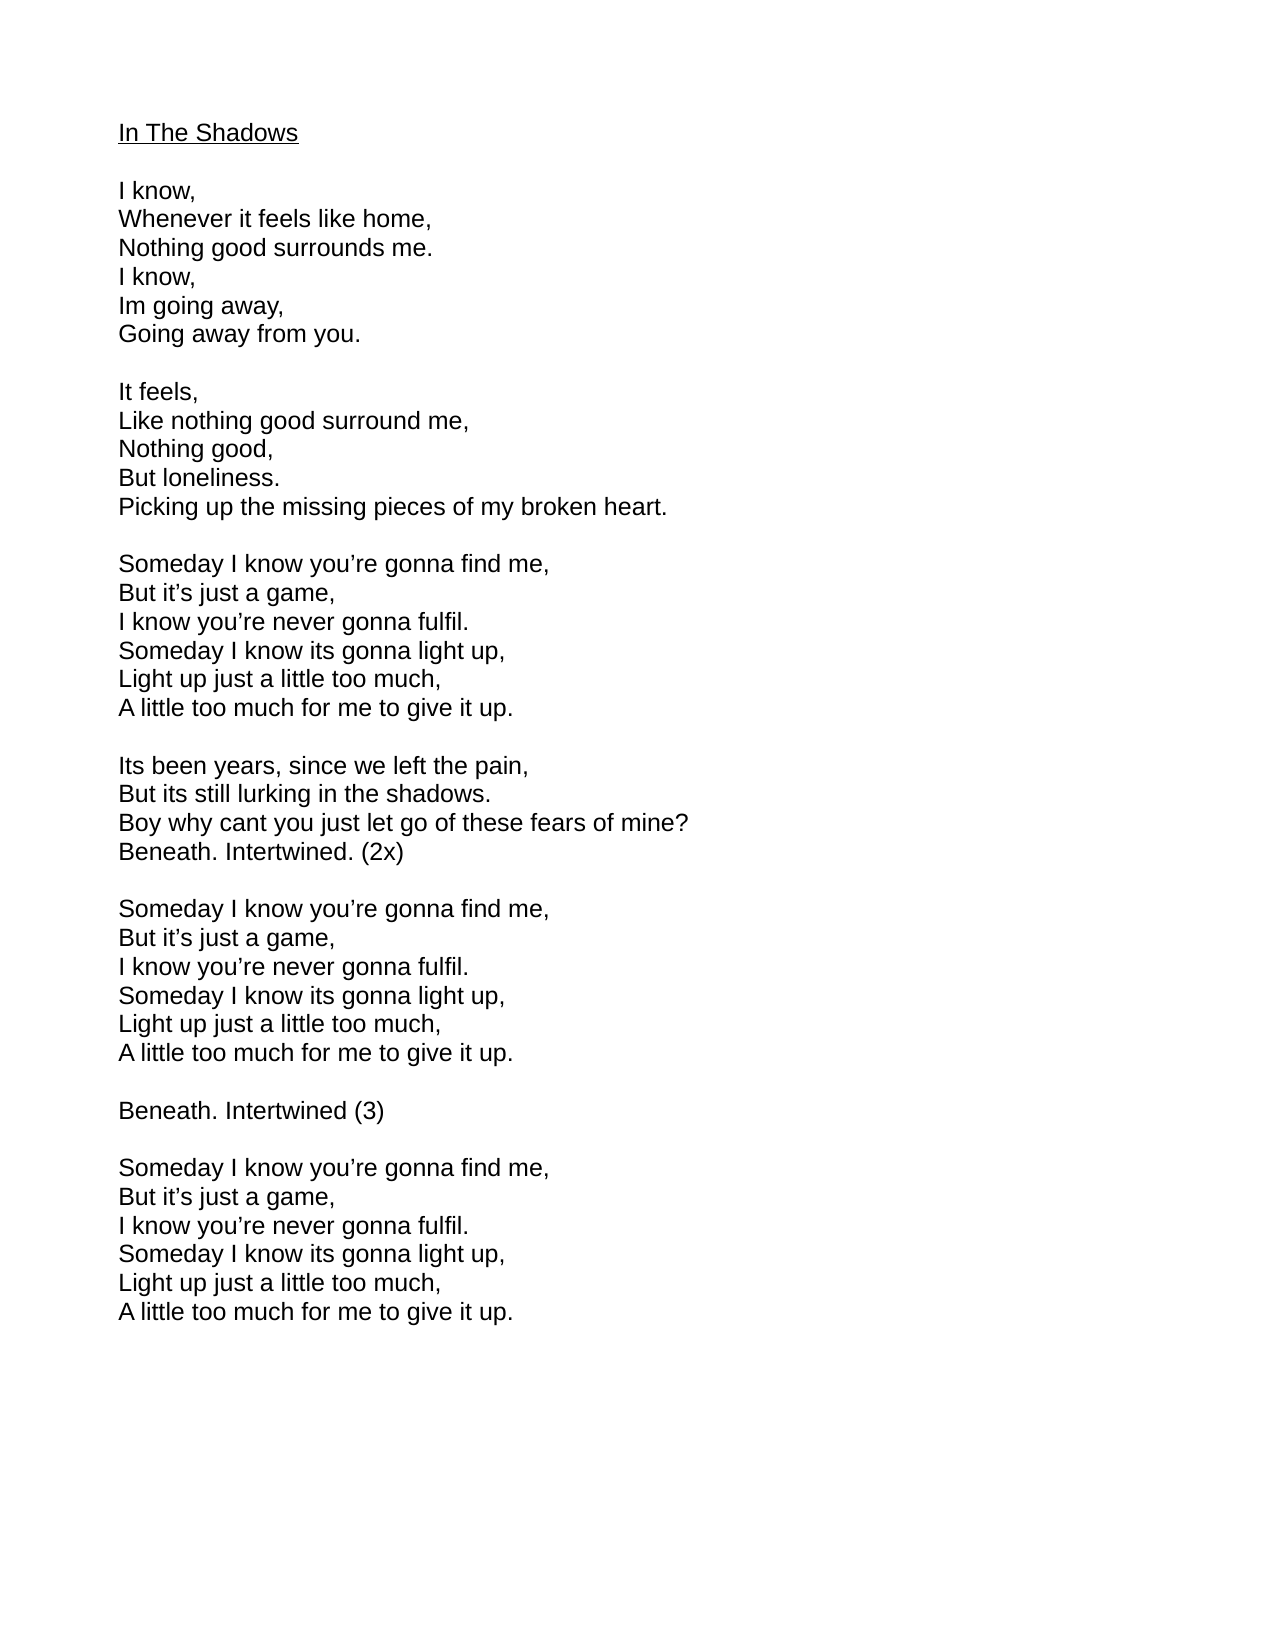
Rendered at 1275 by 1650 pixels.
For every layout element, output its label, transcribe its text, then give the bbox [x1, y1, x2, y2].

text Its been years, since we left the pain, [118, 751, 1157, 779]
text I know you’re never gonna fulfil. [118, 952, 1157, 981]
text Someday I know its gonna light up, [118, 636, 1157, 664]
text In The Shadows [118, 118, 1157, 147]
text Light up just a little too much, [118, 1009, 1157, 1038]
text But it’s just a game, [118, 923, 1157, 952]
text I know you’re never gonna fulfil. [118, 607, 1157, 636]
text A little too much for me to give it up. [118, 1297, 1157, 1326]
text But loneliness. [118, 463, 1157, 492]
text Like nothing good surround me, [118, 406, 1157, 434]
text Light up just a little too much, [118, 664, 1157, 693]
text Im going away, [118, 291, 1157, 319]
text But its still lurking in the shadows. [118, 779, 1157, 808]
text But it’s just a game, [118, 578, 1157, 607]
text It feels, [118, 377, 1157, 406]
text Picking up the missing pieces of my broken heart. [118, 492, 1157, 521]
text Light up just a little too much, [118, 1268, 1157, 1297]
text Someday I know you’re gonna find me, [118, 894, 1157, 923]
text I know you’re never gonna fulfil. [118, 1211, 1157, 1239]
text A little too much for me to give it up. [118, 1038, 1157, 1067]
text Someday I know its gonna light up, [118, 981, 1157, 1009]
text Beneath. Intertwined. (2x) [118, 837, 1157, 866]
text Whenever it feels like home, [118, 204, 1157, 233]
text Going away from you. [118, 319, 1157, 348]
text A little too much for me to give it up. [118, 693, 1157, 722]
text But it’s just a game, [118, 1182, 1157, 1211]
text Someday I know you’re gonna find me, [118, 1153, 1157, 1182]
text Someday I know you’re gonna find me, [118, 549, 1157, 578]
text Boy why cant you just let go of these fears of mine? [118, 808, 1157, 837]
text Someday I know its gonna light up, [118, 1239, 1157, 1268]
text Nothing good, [118, 434, 1157, 463]
text I know, [118, 262, 1157, 291]
text Beneath. Intertwined (3) [118, 1096, 1157, 1124]
text I know, [118, 176, 1157, 204]
text Nothing good surrounds me. [118, 233, 1157, 262]
